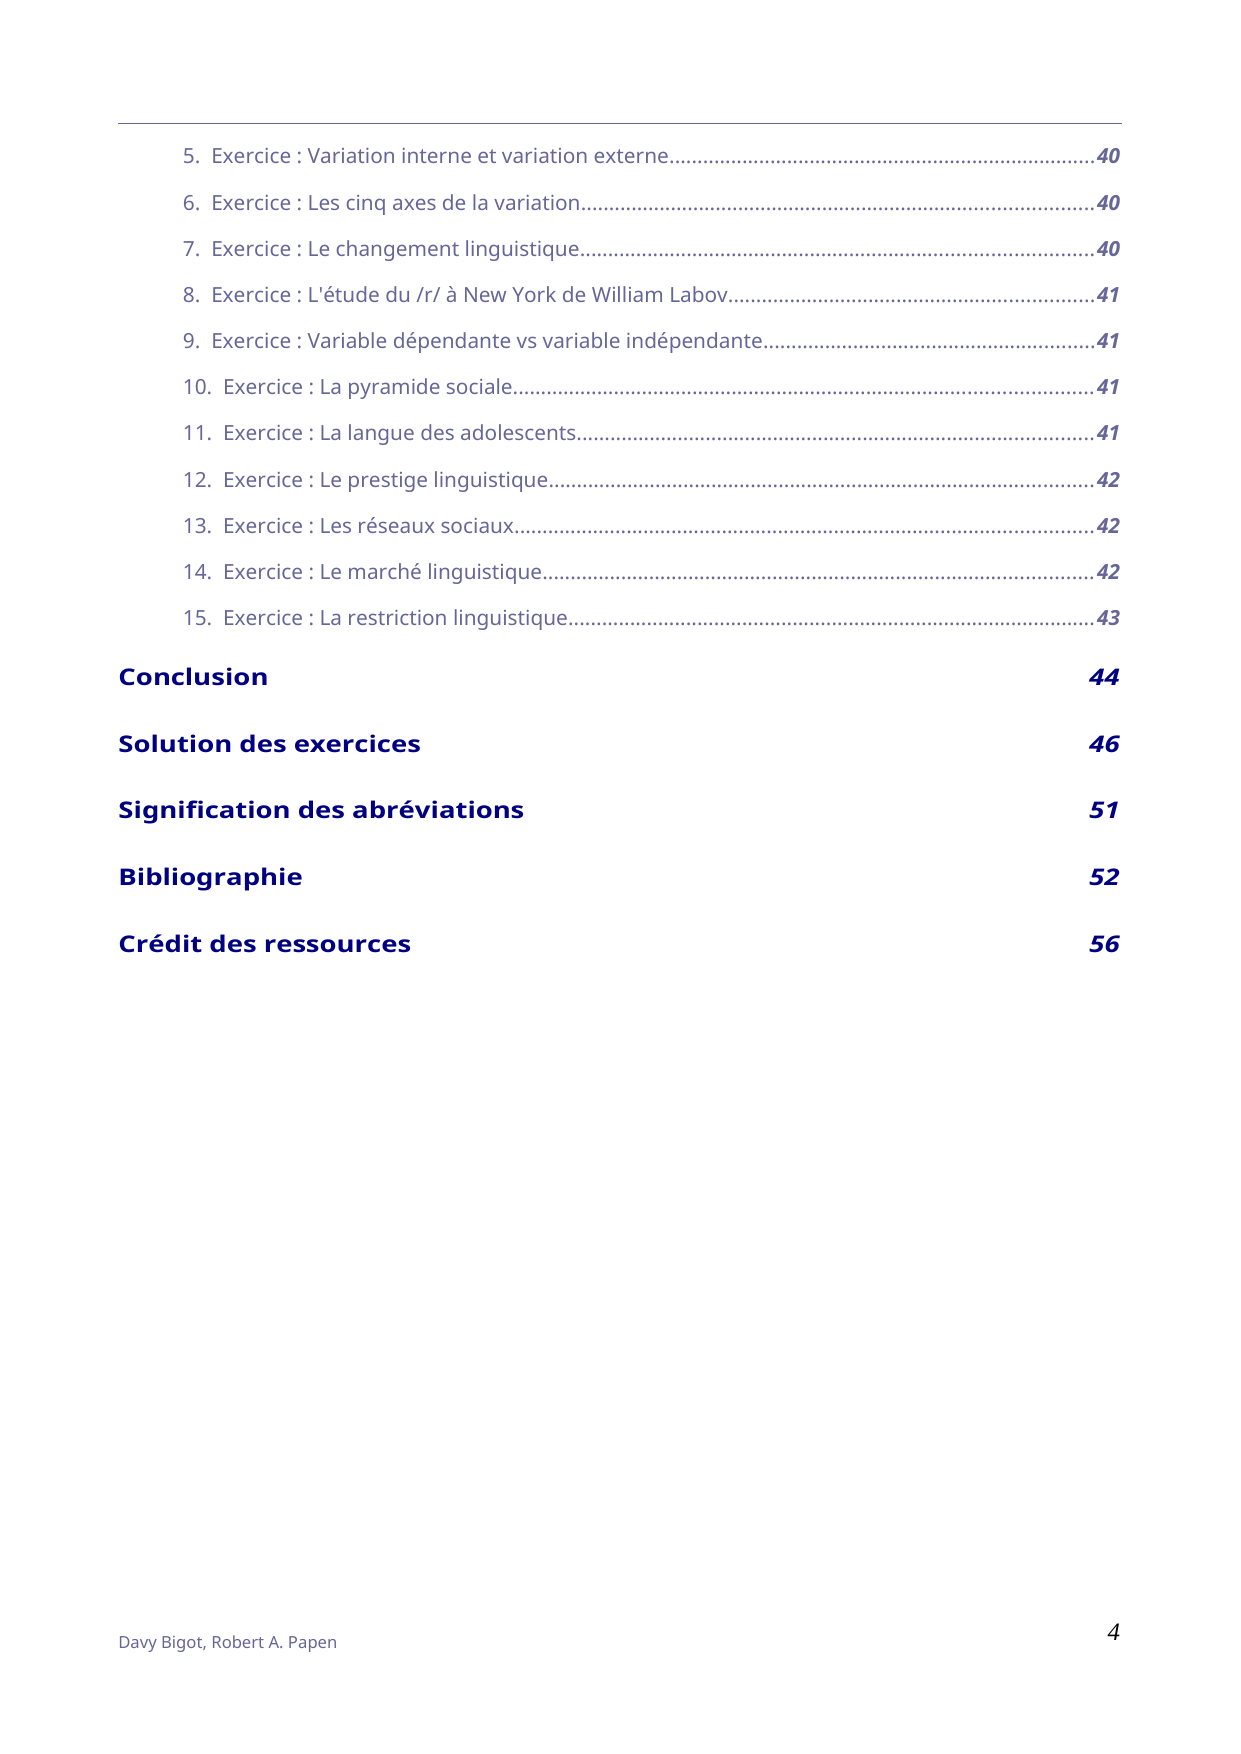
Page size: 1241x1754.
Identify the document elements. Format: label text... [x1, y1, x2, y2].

title 5. Exercice : Variation interne et variation externe 40 [177, 142, 1122, 170]
title 10. Exercice : La pyramide sociale 41 [177, 372, 1122, 401]
title 7. Exercice : Le changement linguistique 40 [177, 234, 1122, 262]
title Bibliographie 52 [118, 861, 1122, 892]
title 6. Exercice : Les cinq axes de la variation 40 [177, 188, 1122, 216]
title 12. Exercice : Le prestige linguistique 42 [177, 465, 1122, 493]
title 9. Exercice : Variable dépendante vs variable indépendante 41 [177, 326, 1122, 355]
title Conclusion 44 [118, 661, 1122, 692]
title 15. Exercice : La restriction linguistique 43 [177, 603, 1122, 632]
title 13. Exercice : Les réseaux sociaux 42 [177, 511, 1122, 539]
title 14. Exercice : Le marché linguistique 42 [177, 557, 1122, 585]
title 11. Exercice : La langue des adolescents 41 [177, 418, 1122, 447]
title Crédit des ressources 56 [118, 928, 1122, 959]
title 8. Exercice : L'étude du /r/ à New York de William Labov 41 [177, 280, 1122, 308]
title Solution des exercices 46 [118, 728, 1122, 759]
title Signification des abréviations 51 [118, 794, 1122, 826]
